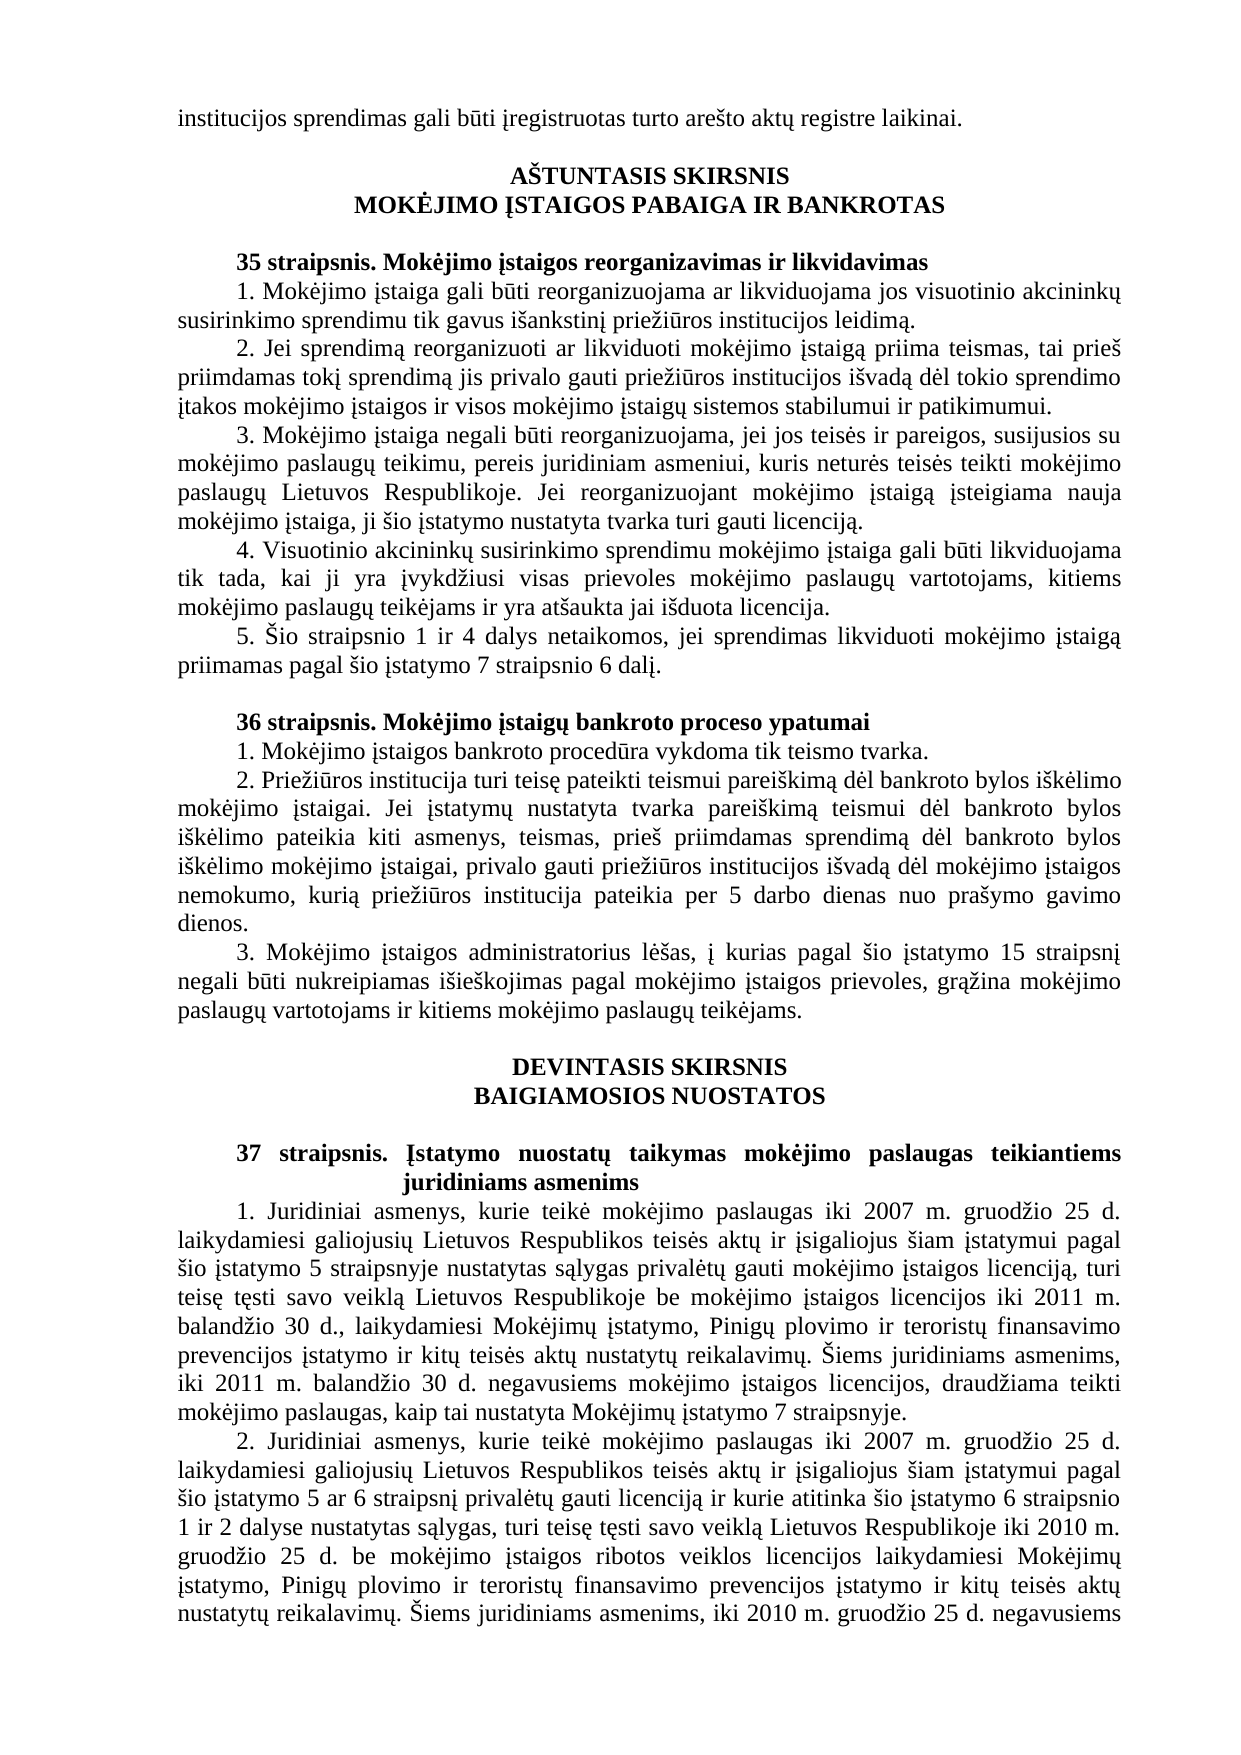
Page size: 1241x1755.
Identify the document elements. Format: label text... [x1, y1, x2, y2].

text 4. Visuotinio akcininkų susirinkimo sprendimu mokėjimo įstaiga gali būti likviduojama tik tada, kai ji yra įvykdžiusi visas prievoles mokėjimo paslaugų vartotojams, kitiems mokėjimo paslaugų teikėjams ir yra atšaukta jai išduota licencija. [177, 535, 1122, 621]
text AŠTUNTASIS SKIRSNIS [177, 161, 1122, 190]
text 5. Šio straipsnio 1 ir 4 dalys netaikomos, jei sprendimas likviduoti mokėjimo įstaigą priimamas pagal šio įstatymo 7 straipsnio 6 dalį. [177, 621, 1122, 678]
text MOKĖJIMO ĮSTAIGOS PABAIGA IR BANKROTAS [177, 190, 1122, 218]
text 2. Priežiūros institucija turi teisę pateikti teismui pareiškimą dėl bankroto bylos iškėlimo mokėjimo įstaigai. Jei įstatymų nustatyta tvarka pareiškimą teismui dėl bankroto bylos iškėlimo pateikia kiti asmenys, teismas, prieš priimdamas sprendimą dėl bankroto bylos iškėlimo mokėjimo įstaigai, privalo gauti priežiūros institucijos išvadą dėl mokėjimo įstaigos nemokumo, kurią priežiūros institucija pateikia per 5 darbo dienas nuo prašymo gavimo dienos. [177, 765, 1122, 937]
text institucijos sprendimas gali būti įregistruotas turto arešto aktų registre laikinai. [177, 103, 1122, 132]
text DEVINTASIS SKIRSNIS [177, 1052, 1122, 1081]
text 1. Juridiniai asmenys, kurie teikė mokėjimo paslaugas iki 2007 m. gruodžio 25 d. laikydamiesi galiojusių Lietuvos Respublikos teisės aktų ir įsigaliojus šiam įstatymui pagal šio įstatymo 5 straipsnyje nustatytas sąlygas privalėtų gauti mokėjimo įstaigos licenciją, turi teisę tęsti savo veiklą Lietuvos Respublikoje be mokėjimo įstaigos licencijos iki 2011 m. balandžio 30 d., laikydamiesi Mokėjimų įstatymo, Pinigų plovimo ir teroristų finansavimo prevencijos įstatymo ir kitų teisės aktų nustatytų reikalavimų. Šiems juridiniams asmenims, iki 2011 m. balandžio 30 d. negavusiems mokėjimo įstaigos licencijos, draudžiama teikti mokėjimo paslaugas, kaip tai nustatyta Mokėjimų įstatymo 7 straipsnyje. [177, 1196, 1122, 1426]
text BAIGIAMOSIOS NUOSTATOS [177, 1081, 1122, 1110]
text 36 straipsnis. Mokėjimo įstaigų bankroto proceso ypatumai [177, 707, 1122, 736]
text 2. Jei sprendimą reorganizuoti ar likviduoti mokėjimo įstaigą priima teismas, tai prieš priimdamas tokį sprendimą jis privalo gauti priežiūros institucijos išvadą dėl tokio sprendimo įtakos mokėjimo įstaigos ir visos mokėjimo įstaigų sistemos stabilumui ir patikimumui. [177, 333, 1122, 420]
text 3. Mokėjimo įstaigos administratorius lėšas, į kurias pagal šio įstatymo 15 straipsnį negali būti nukreipiamas išieškojimas pagal mokėjimo įstaigos prievoles, grąžina mokėjimo paslaugų vartotojams ir kitiems mokėjimo paslaugų teikėjams. [177, 937, 1122, 1023]
text 37 straipsnis. Įstatymo nuostatų taikymas mokėjimo paslaugas teikiantiems juridiniams asmenims [236, 1138, 1122, 1196]
text 2. Juridiniai asmenys, kurie teikė mokėjimo paslaugas iki 2007 m. gruodžio 25 d. laikydamiesi galiojusių Lietuvos Respublikos teisės aktų ir įsigaliojus šiam įstatymui pagal šio įstatymo 5 ar 6 straipsnį privalėtų gauti licenciją ir kurie atitinka šio įstatymo 6 straipsnio 1 ir 2 dalyse nustatytas sąlygas, turi teisę tęsti savo veiklą Lietuvos Respublikoje iki 2010 m. gruodžio 25 d. be mokėjimo įstaigos ribotos veiklos licencijos laikydamiesi Mokėjimų įstatymo, Pinigų plovimo ir teroristų finansavimo prevencijos įstatymo ir kitų teisės aktų nustatytų reikalavimų. Šiems juridiniams asmenims, iki 2010 m. gruodžio 25 d. negavusiems [177, 1426, 1122, 1627]
text 35 straipsnis. Mokėjimo įstaigos reorganizavimas ir likvidavimas [177, 247, 1122, 276]
text 1. Mokėjimo įstaiga gali būti reorganizuojama ar likviduojama jos visuotinio akcininkų susirinkimo sprendimu tik gavus išankstinį priežiūros institucijos leidimą. [177, 276, 1122, 333]
text 3. Mokėjimo įstaiga negali būti reorganizuojama, jei jos teisės ir pareigos, susijusios su mokėjimo paslaugų teikimu, pereis juridiniam asmeniui, kuris neturės teisės teikti mokėjimo paslaugų Lietuvos Respublikoje. Jei reorganizuojant mokėjimo įstaigą įsteigiama nauja mokėjimo įstaiga, ji šio įstatymo nustatyta tvarka turi gauti licenciją. [177, 420, 1122, 535]
text 1. Mokėjimo įstaigos bankroto procedūra vykdoma tik teismo tvarka. [177, 736, 1122, 765]
